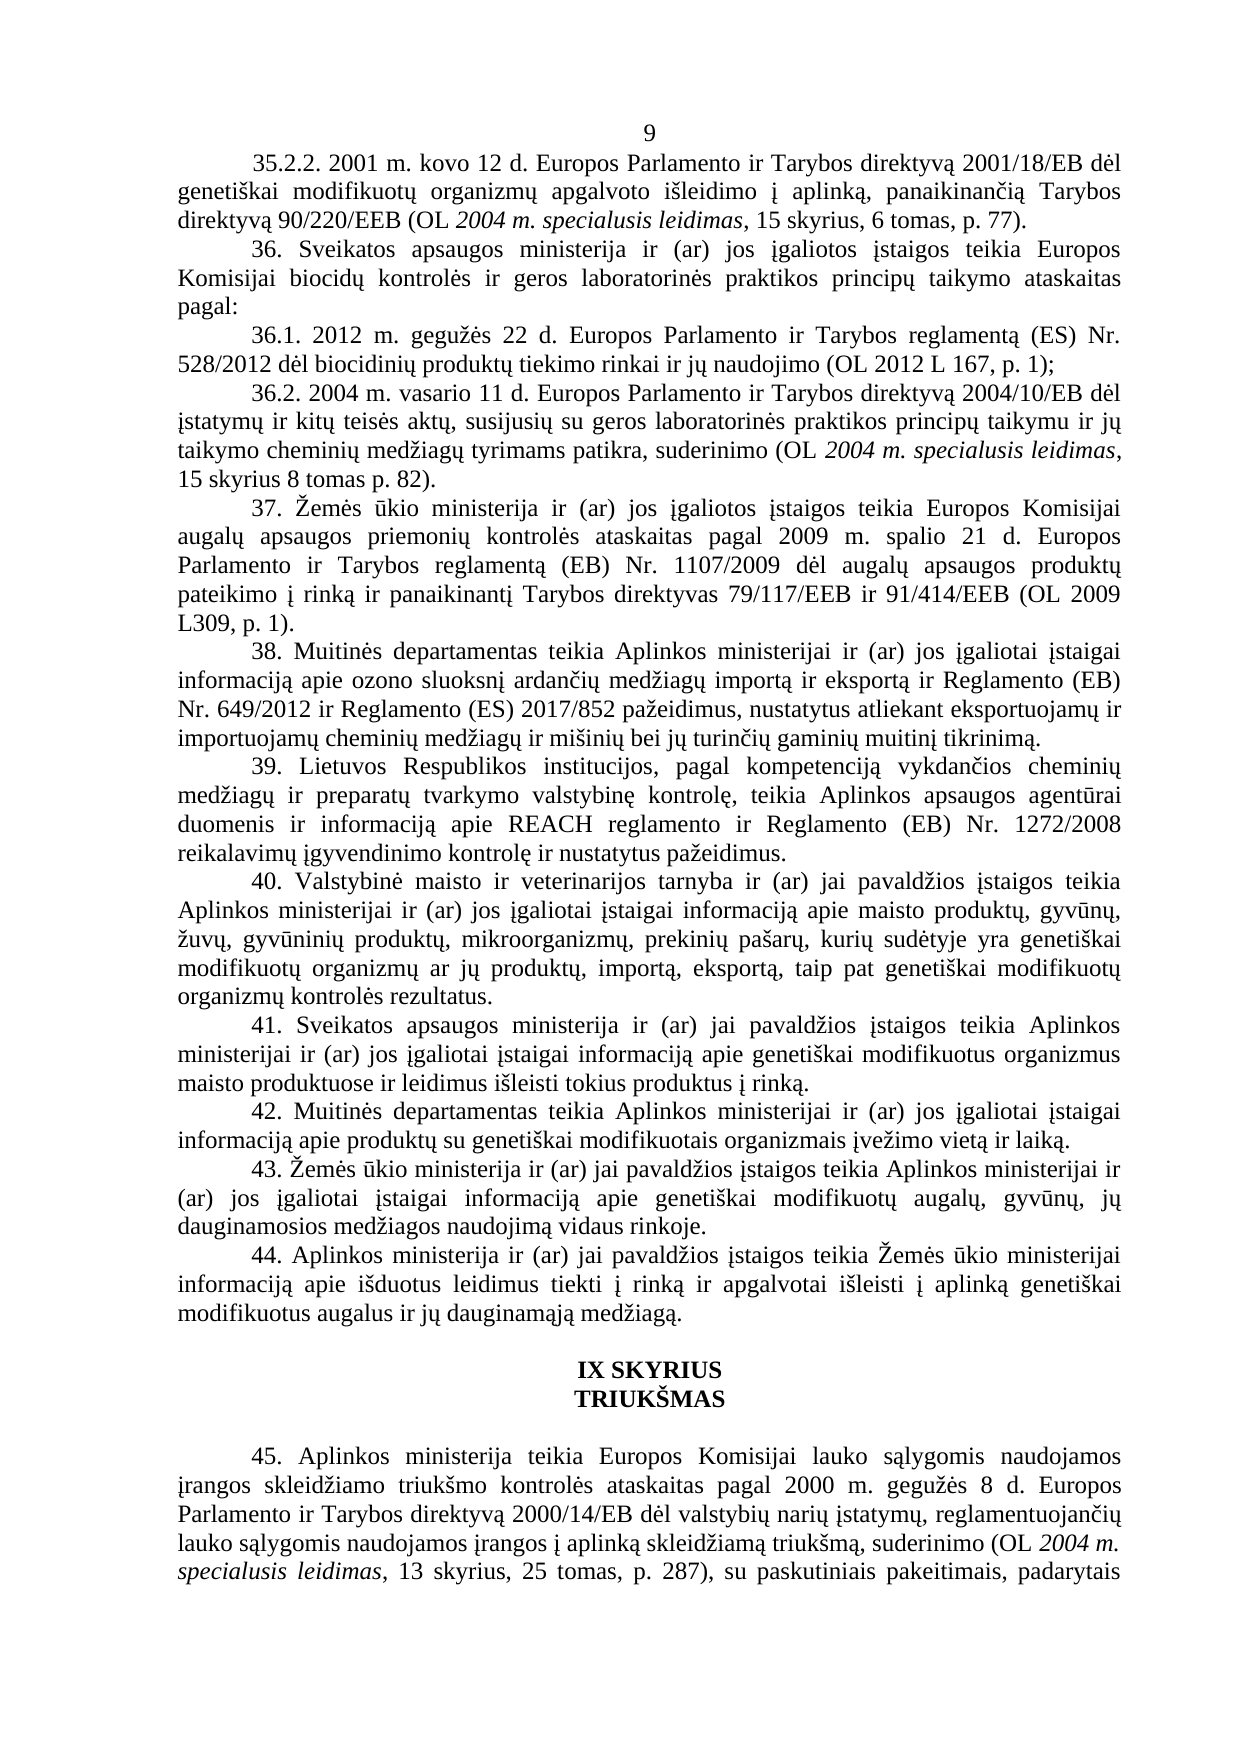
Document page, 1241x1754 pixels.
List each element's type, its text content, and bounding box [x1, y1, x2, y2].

text 40. Valstybinė maisto ir veterinarijos tarnyba ir (ar) jai pavaldžios įstaigos teikia Aplinkos ministerijai ir (ar) jos įgaliotai įstaigai informaciją apie maisto produktų, gyvūnų, žuvų, gyvūninių produktų, mikroorganizmų, prekinių pašarų, kurių sudėtyje yra genetiškai modifikuotų organizmų ar jų produktų, importą, eksportą, taip pat genetiškai modifikuotų organizmų kontrolės rezultatus. [177, 866, 1122, 1010]
text 42. Muitinės departamentas teikia Aplinkos ministerijai ir (ar) jos įgaliotai įstaigai informaciją apie produktų su genetiškai modifikuotais organizmais įvežimo vietą ir laiką. [177, 1096, 1122, 1154]
text IX SKYRIUS [177, 1355, 1122, 1384]
text 36.1. 2012 m. gegužės 22 d. Europos Parlamento ir Tarybos reglamentą (ES) Nr. 528/2012 dėl biocidinių produktų tiekimo rinkai ir jų naudojimo (OL 2012 L 167, p. 1); [177, 320, 1122, 378]
text 35.2.2. 2001 m. kovo 12 d. Europos Parlamento ir Tarybos direktyvą 2001/18/EB dėl genetiškai modifikuotų organizmų apgalvoto išleidimo į aplinką, panaikinančią Tarybos direktyvą 90/220/EEB (OL 2004 m. specialusis leidimas, 15 skyrius, 6 tomas, p. 77). [177, 148, 1122, 234]
text TRIUKŠMAS [177, 1384, 1122, 1413]
text 36. Sveikatos apsaugos ministerija ir (ar) jos įgaliotos įstaigos teikia Europos Komisijai biocidų kontrolės ir geros laboratorinės praktikos principų taikymo ataskaitas pagal: [177, 234, 1122, 320]
text 41. Sveikatos apsaugos ministerija ir (ar) jai pavaldžios įstaigos teikia Aplinkos ministerijai ir (ar) jos įgaliotai įstaigai informaciją apie genetiškai modifikuotus organizmus maisto produktuose ir leidimus išleisti tokius produktus į rinką. [177, 1010, 1122, 1096]
text 44. Aplinkos ministerija ir (ar) jai pavaldžios įstaigos teikia Žemės ūkio ministerijai informaciją apie išduotus leidimus tiekti į rinką ir apgalvotai išleisti į aplinką genetiškai modifikuotus augalus ir jų dauginamąją medžiagą. [177, 1240, 1122, 1326]
text 39. Lietuvos Respublikos institucijos, pagal kompetenciją vykdančios cheminių medžiagų ir preparatų tvarkymo valstybinę kontrolę, teikia Aplinkos apsaugos agentūrai duomenis ir informaciją apie REACH reglamento ir Reglamento (EB) Nr. 1272/2008 reikalavimų įgyvendinimo kontrolę ir nustatytus pažeidimus. [177, 751, 1122, 866]
text 36.2. 2004 m. vasario 11 d. Europos Parlamento ir Tarybos direktyvą 2004/10/EB dėl įstatymų ir kitų teisės aktų, susijusių su geros laboratorinės praktikos principų taikymu ir jų taikymo cheminių medžiagų tyrimams patikra, suderinimo (OL 2004 m. specialusis leidimas, 15 skyrius 8 tomas p. 82). [177, 378, 1122, 493]
text 43. Žemės ūkio ministerija ir (ar) jai pavaldžios įstaigos teikia Aplinkos ministerijai ir (ar) jos įgaliotai įstaigai informaciją apie genetiškai modifikuotų augalų, gyvūnų, jų dauginamosios medžiagos naudojimą vidaus rinkoje. [177, 1154, 1122, 1240]
text 37. Žemės ūkio ministerija ir (ar) jos įgaliotos įstaigos teikia Europos Komisijai augalų apsaugos priemonių kontrolės ataskaitas pagal 2009 m. spalio 21 d. Europos Parlamento ir Tarybos reglamentą (EB) Nr. 1107/2009 dėl augalų apsaugos produktų pateikimo į rinką ir panaikinantį Tarybos direktyvas 79/117/EEB ir 91/414/EEB (OL 2009 L309, p. 1). [177, 493, 1122, 636]
text 45. Aplinkos ministerija teikia Europos Komisijai lauko sąlygomis naudojamos įrangos skleidžiamo triukšmo kontrolės ataskaitas pagal 2000 m. gegužės 8 d. Europos Parlamento ir Tarybos direktyvą 2000/14/EB dėl valstybių narių įstatymų, reglamentuojančių lauko sąlygomis naudojamos įrangos į aplinką skleidžiamą triukšmą, suderinimo (OL 2004 m. specialusis leidimas, 13 skyrius, 25 tomas, p. 287), su paskutiniais pakeitimais, padarytais [177, 1441, 1122, 1585]
text 38. Muitinės departamentas teikia Aplinkos ministerijai ir (ar) jos įgaliotai įstaigai informaciją apie ozono sluoksnį ardančių medžiagų importą ir eksportą ir Reglamento (EB) Nr. 649/2012 ir Reglamento (ES) 2017/852 pažeidimus, nustatytus atliekant eksportuojamų ir importuojamų cheminių medžiagų ir mišinių bei jų turinčių gaminių muitinį tikrinimą. [177, 636, 1122, 751]
